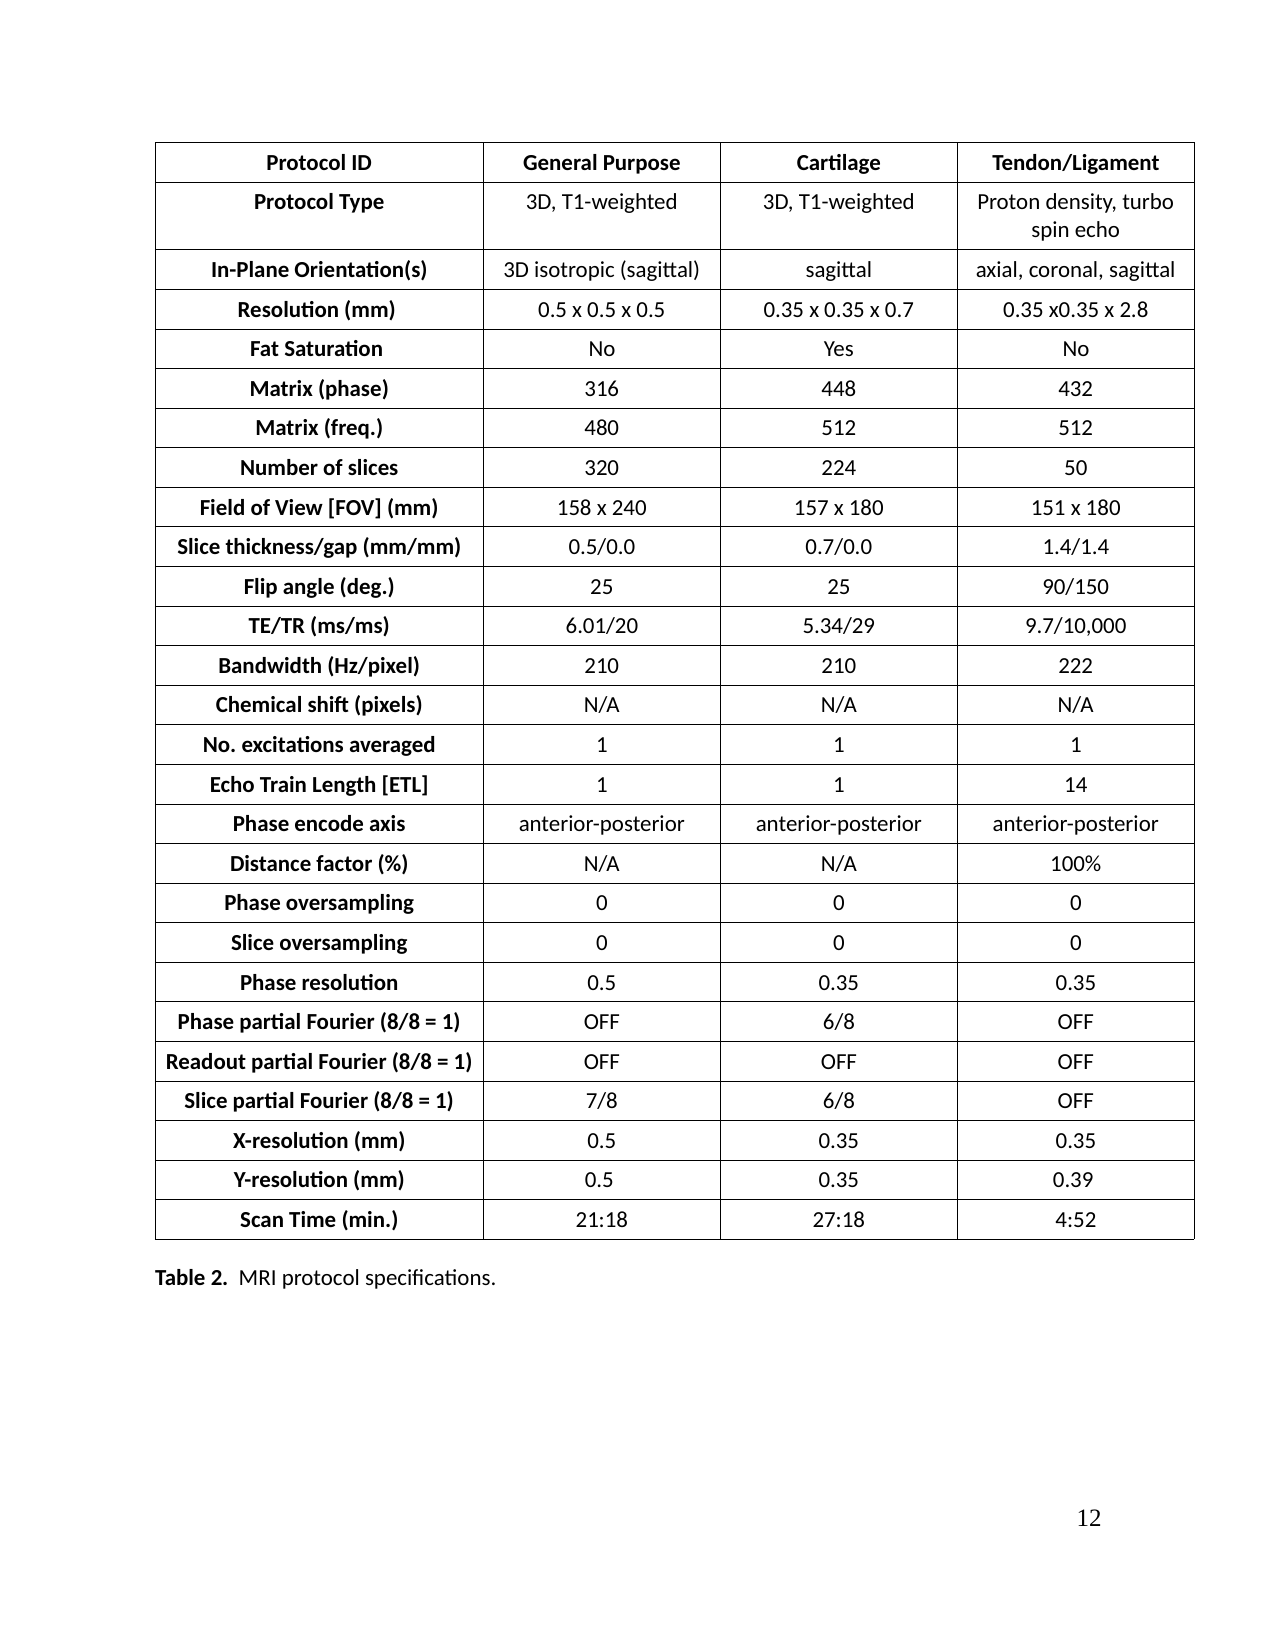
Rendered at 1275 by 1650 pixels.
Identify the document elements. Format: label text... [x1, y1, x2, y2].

table_cell sagittal [721, 250, 957, 289]
table_cell No [958, 330, 1194, 368]
table_cell TE/TR (ms/ms) [156, 607, 483, 645]
table_cell 1 [721, 765, 957, 803]
table_cell Yes [721, 330, 957, 368]
table_cell 0 [721, 884, 957, 922]
table_cell 7/8 [484, 1082, 720, 1120]
table_cell 210 [484, 646, 720, 685]
table_cell Slice partial Fourier (8/8 = 1) [156, 1082, 483, 1120]
table_cell 0.5 x 0.5 x 0.5 [484, 290, 720, 328]
table_cell 0.35 x 0.35 x 0.7 [721, 290, 957, 328]
table_cell In-Plane Orientation(s) [156, 250, 483, 289]
table_cell Protocol Type [156, 183, 483, 249]
table_cell 0 [484, 923, 720, 962]
table_cell Field of View [FOV] (mm) [156, 488, 483, 526]
table_cell 3D, T1-weighted [721, 183, 957, 249]
table_cell N/A [484, 686, 720, 724]
table_cell 5.34/29 [721, 607, 957, 645]
table_cell 0.5 [484, 1161, 720, 1199]
table_cell anterior-posterior [484, 805, 720, 843]
table_cell 1 [721, 725, 957, 764]
table_cell 0.39 [958, 1161, 1194, 1199]
table_cell 25 [721, 567, 957, 606]
table_cell OFF [721, 1042, 957, 1081]
table_cell 6/8 [721, 1002, 957, 1041]
table_cell 27:18 [721, 1200, 957, 1239]
table_cell 480 [484, 409, 720, 447]
table_cell anterior-posterior [721, 805, 957, 843]
table_cell 0.5 [484, 1121, 720, 1160]
table_cell Matrix (freq.) [156, 409, 483, 447]
table_cell 1 [484, 725, 720, 764]
table_cell Phase encode axis [156, 805, 483, 843]
table_cell 100% [958, 844, 1194, 883]
table_cell 3D isotropic (sagittal) [484, 250, 720, 289]
table_cell 432 [958, 369, 1194, 408]
table_cell 0.35 [958, 1121, 1194, 1160]
table_cell N/A [721, 686, 957, 724]
table_cell 1.4/1.4 [958, 527, 1194, 566]
table_cell 157 x 180 [721, 488, 957, 526]
table_cell Chemical shift (pixels) [156, 686, 483, 724]
table_header Protocol ID [156, 143, 483, 182]
table_cell 224 [721, 448, 957, 487]
table_cell 512 [958, 409, 1194, 447]
table_cell Matrix (phase) [156, 369, 483, 408]
table_cell 448 [721, 369, 957, 408]
table_header General Purpose [484, 143, 720, 182]
table_cell 3D, T1-weighted [484, 183, 720, 249]
table_cell anterior-posterior [958, 805, 1194, 843]
table_cell 0 [958, 884, 1194, 922]
table_cell Phase oversampling [156, 884, 483, 922]
table_header Cartilage [721, 143, 957, 182]
table_cell N/A [721, 844, 957, 883]
table_cell N/A [958, 686, 1194, 724]
table_cell Slice thickness/gap (mm/mm) [156, 527, 483, 566]
table_cell N/A [484, 844, 720, 883]
table_cell Scan Time (min.) [156, 1200, 483, 1239]
table_cell OFF [484, 1042, 720, 1081]
table_cell Distance factor (%) [156, 844, 483, 883]
table_cell 50 [958, 448, 1194, 487]
table_cell Phase resolution [156, 963, 483, 1001]
table_cell Readout partial Fourier (8/8 = 1) [156, 1042, 483, 1081]
table_cell 158 x 240 [484, 488, 720, 526]
table_cell 6/8 [721, 1082, 957, 1120]
table_cell 320 [484, 448, 720, 487]
table_cell Phase partial Fourier (8/8 = 1) [156, 1002, 483, 1041]
table_cell 222 [958, 646, 1194, 685]
table_cell 1 [958, 725, 1194, 764]
table_cell Number of slices [156, 448, 483, 487]
table_cell Flip angle (deg.) [156, 567, 483, 606]
table_cell Fat Saturation [156, 330, 483, 368]
table_cell 0 [721, 923, 957, 962]
table_cell Resolution (mm) [156, 290, 483, 328]
table_cell OFF [958, 1002, 1194, 1041]
table_cell 0 [958, 923, 1194, 962]
table_cell 25 [484, 567, 720, 606]
table_cell 14 [958, 765, 1194, 803]
text Table 2. MRI protocol specifications. [155, 1263, 1101, 1291]
table_cell Echo Train Length [ETL] [156, 765, 483, 803]
table_header Tendon/Ligament [958, 143, 1194, 182]
table_cell Proton density, turbo spin echo [958, 183, 1194, 249]
table_cell No [484, 330, 720, 368]
table_cell 512 [721, 409, 957, 447]
table_cell OFF [958, 1082, 1194, 1120]
table_cell 151 x 180 [958, 488, 1194, 526]
table_cell 210 [721, 646, 957, 685]
table_cell 0 [484, 884, 720, 922]
table_cell Bandwidth (Hz/pixel) [156, 646, 483, 685]
table_cell 6.01/20 [484, 607, 720, 645]
table_cell 90/150 [958, 567, 1194, 606]
table_cell axial, coronal, sagittal [958, 250, 1194, 289]
table_cell Y-resolution (mm) [156, 1161, 483, 1199]
table_cell 0.35 [721, 1121, 957, 1160]
table_cell 0.35 [721, 1161, 957, 1199]
table_cell 0.35 x0.35 x 2.8 [958, 290, 1194, 328]
table_cell 0.5 [484, 963, 720, 1001]
table_cell 0.35 [958, 963, 1194, 1001]
table_cell 316 [484, 369, 720, 408]
table_cell OFF [484, 1002, 720, 1041]
table_cell Slice oversampling [156, 923, 483, 962]
table_cell X-resolution (mm) [156, 1121, 483, 1160]
table_cell OFF [958, 1042, 1194, 1081]
table_cell 21:18 [484, 1200, 720, 1239]
table_cell 0.35 [721, 963, 957, 1001]
table_cell 0.5/0.0 [484, 527, 720, 566]
table_cell 0.7/0.0 [721, 527, 957, 566]
table_cell 4:52 [958, 1200, 1194, 1239]
table_cell 1 [484, 765, 720, 803]
table_cell No. excitations averaged [156, 725, 483, 764]
table_cell 9.7/10,000 [958, 607, 1194, 645]
